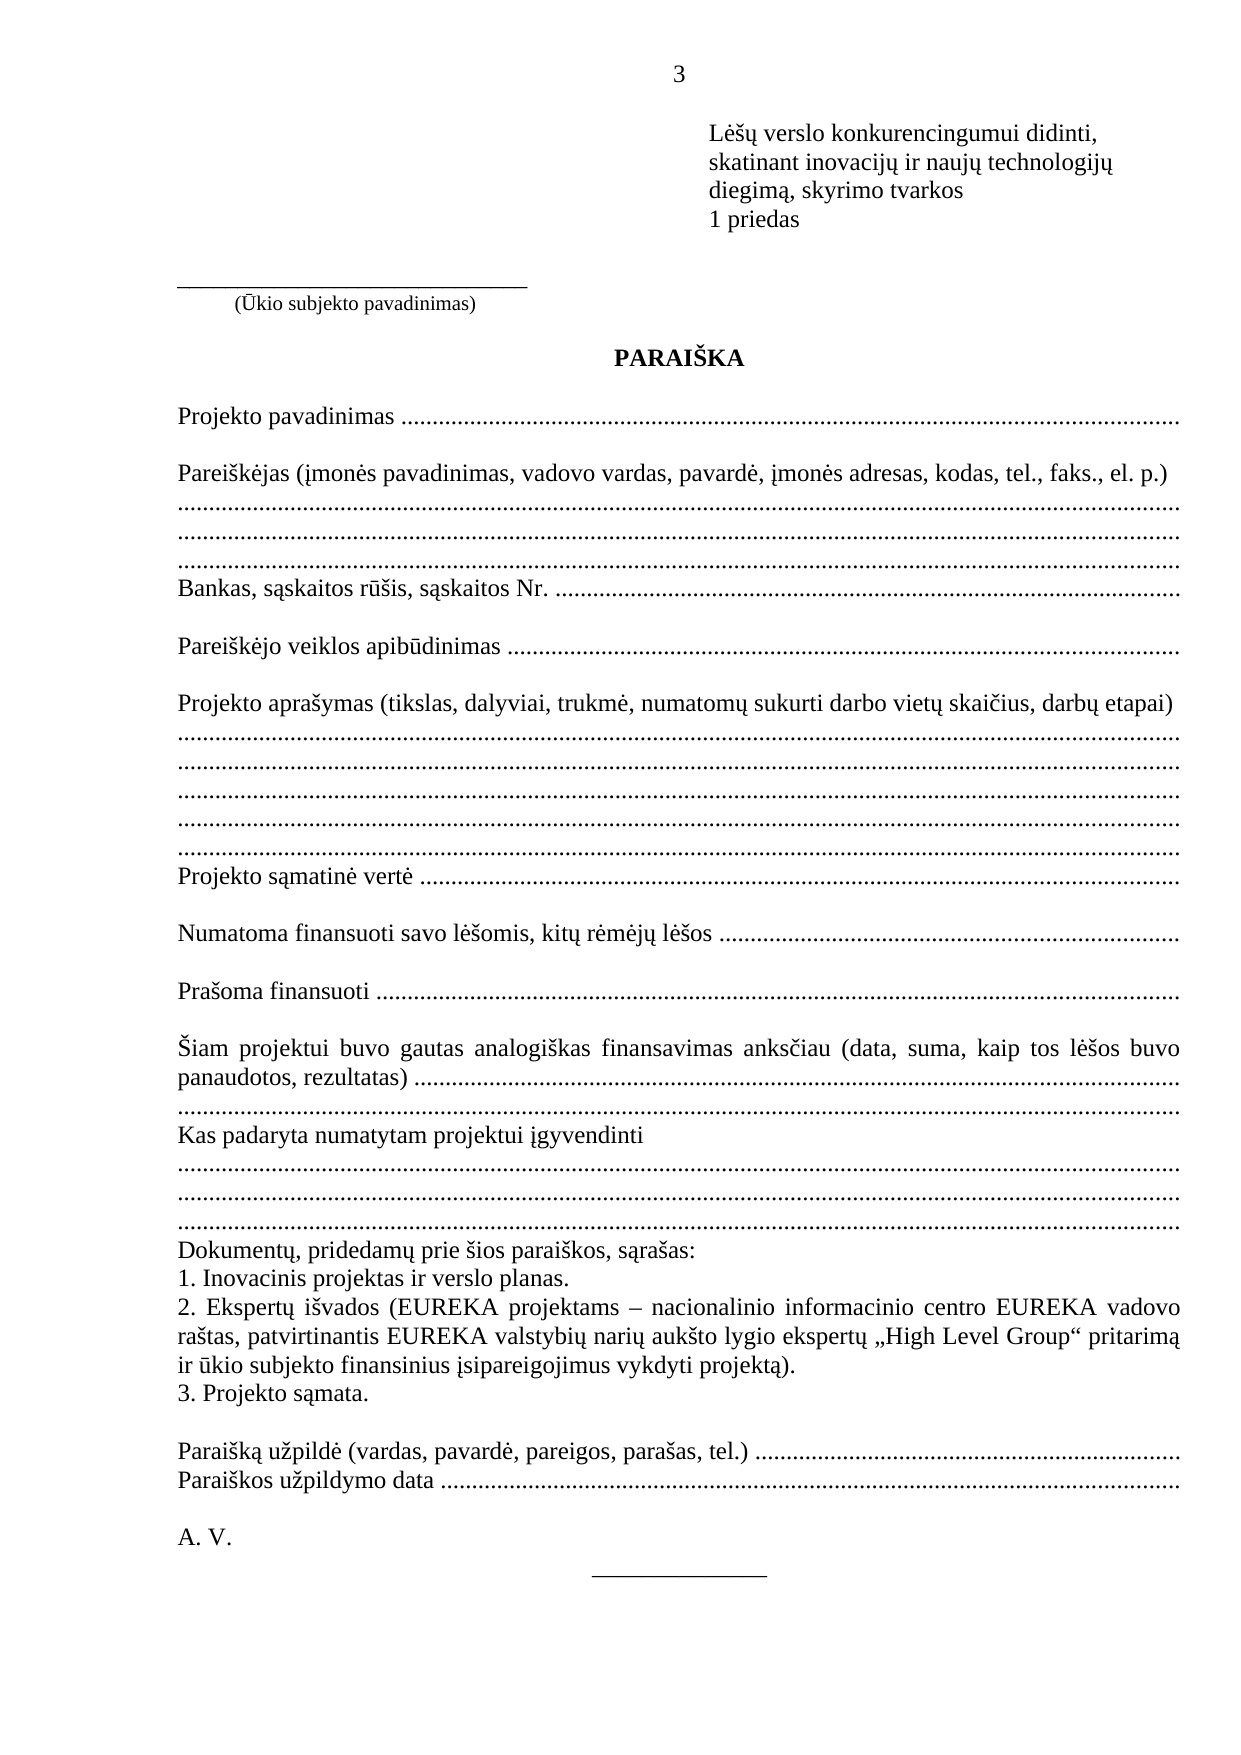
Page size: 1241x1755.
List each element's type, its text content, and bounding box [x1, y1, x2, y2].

text Pareiškėjo veiklos apibūdinimas [177, 631, 1181, 660]
text skatinant inovacijų ir naujų technologijų [177, 147, 1181, 176]
text 3. Projekto sąmata. [177, 1378, 1181, 1407]
text diegimą, skyrimo tvarkos [177, 176, 1181, 204]
text PARAIŠKA [177, 343, 1181, 372]
text Projekto sąmatinė vertė [177, 861, 1181, 890]
text (Ūkio subjekto pavadinimas) [177, 291, 1181, 315]
text Šiam projektui buvo gautas analogiškas finansavimas anksčiau (data, suma, kaip tos lėšos buvo panaudotos, rezultatas) [177, 1033, 1181, 1091]
text 1. Inovacinis projektas ir verslo planas. [177, 1263, 1181, 1292]
text Pareiškėjas (įmonės pavadinimas, vadovo vardas, pavardė, įmonės adresas, kodas, tel., faks., el. p.) [177, 458, 1181, 487]
text Projekto aprašymas (tikslas, dalyviai, trukmė, numatomų sukurti darbo vietų skaičius, darbų etapai) [177, 688, 1181, 717]
text Bankas, sąskaitos rūšis, sąskaitos Nr. [177, 573, 1181, 602]
text 1 priedas [177, 204, 1181, 233]
text Kas padaryta numatytam projektui įgyvendinti [177, 1120, 1181, 1148]
text Dokumentų, pridedamų prie šios paraiškos, sąrašas: [177, 1235, 1181, 1263]
text Lėšų verslo konkurencingumui didinti, [709, 118, 1181, 147]
text ______________ [177, 1551, 1181, 1580]
text Paraišką užpildė (vardas, pavardė, pareigos, parašas, tel.) [177, 1436, 1181, 1465]
text 2. Ekspertų išvados (EUREKA projektams – nacionalinio informacinio centro EUREKA vadovo raštas, patvirtinantis EUREKA valstybių narių aukšto lygio ekspertų „High Level Group“ pritarimą ir ūkio subjekto finansinius įsipareigojimus vykdyti projektą). [177, 1292, 1181, 1378]
text A. V. [177, 1522, 1181, 1551]
text Paraiškos užpildymo data [177, 1465, 1181, 1493]
text Prašoma finansuoti [177, 976, 1181, 1005]
text Numatoma finansuoti savo lėšomis, kitų rėmėjų lėšos [177, 918, 1181, 947]
text Projekto pavadinimas [177, 401, 1181, 430]
